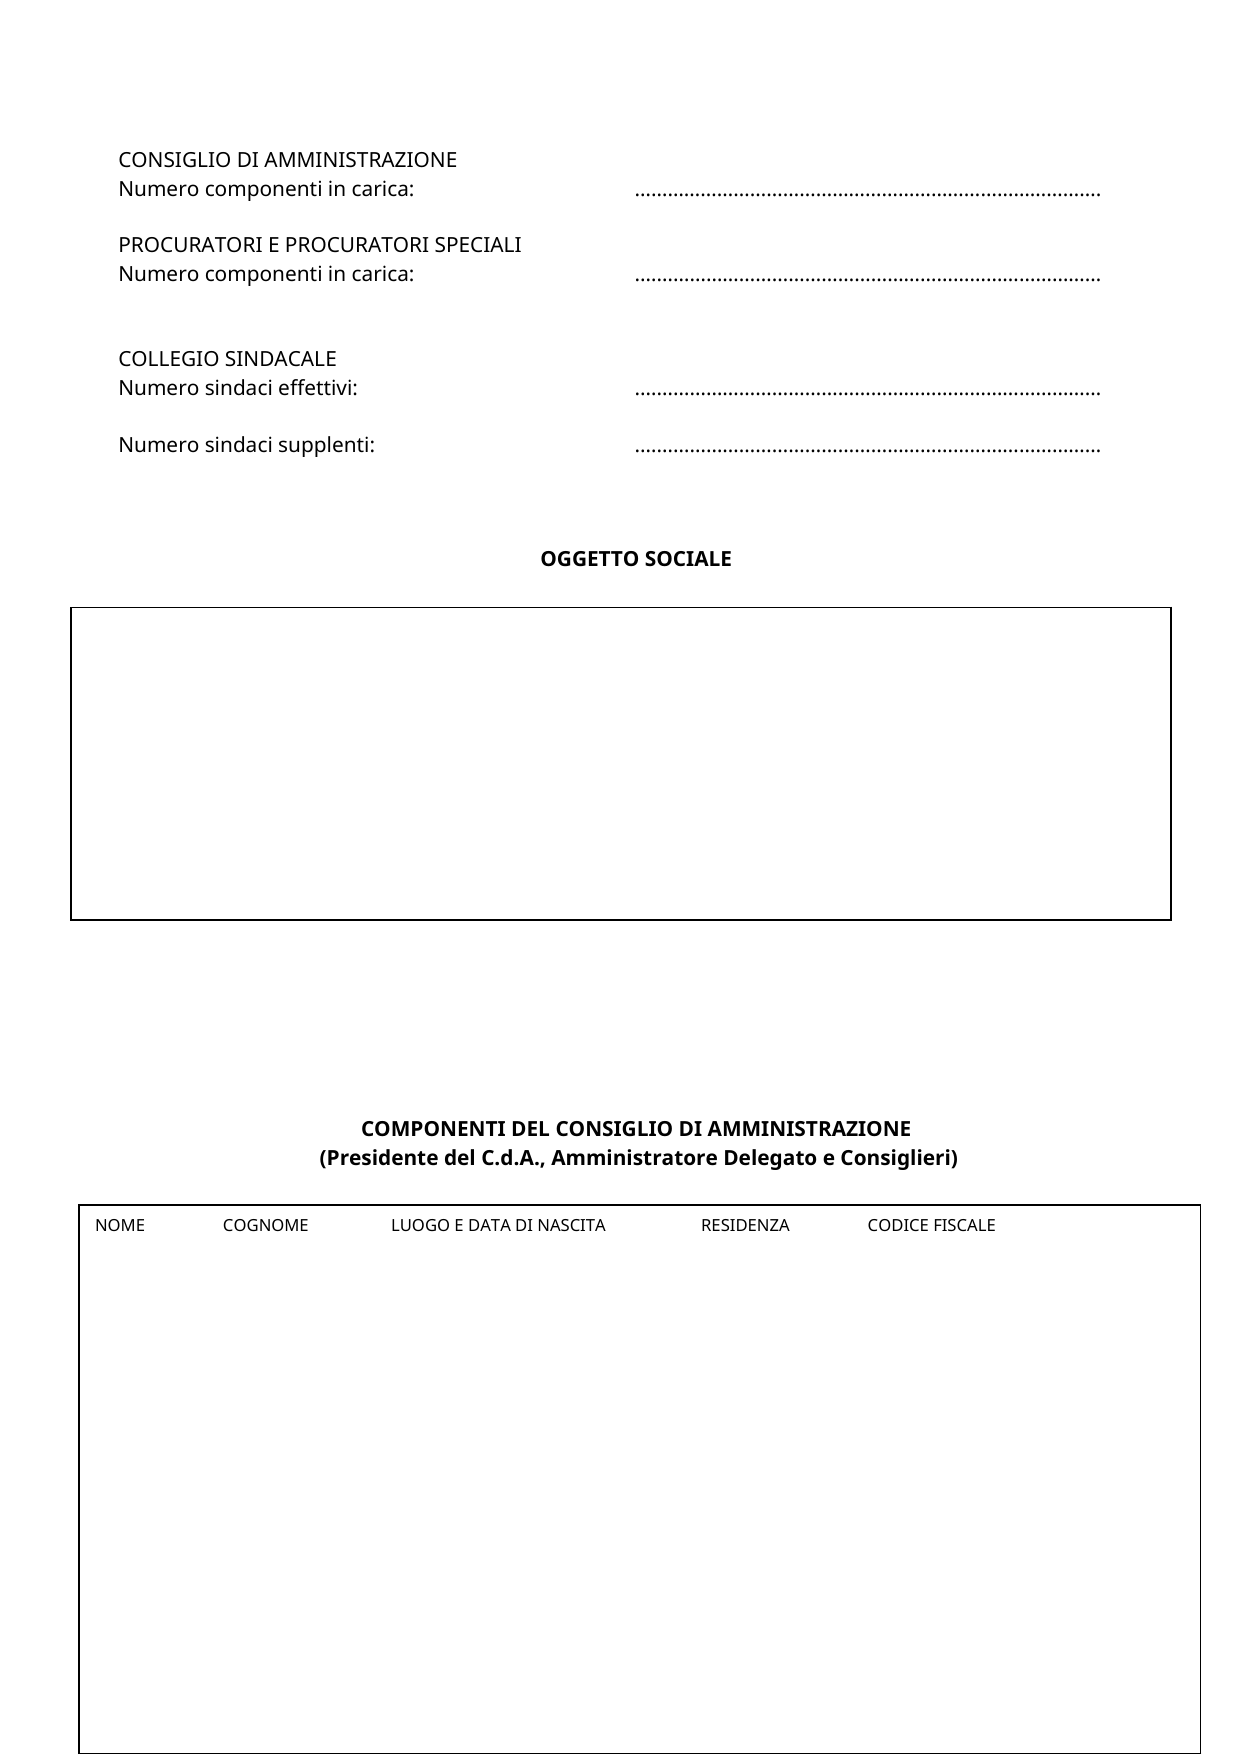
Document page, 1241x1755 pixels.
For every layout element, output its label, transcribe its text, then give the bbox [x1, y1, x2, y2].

text (Presidente del C.d.A., Amministratore Delegato e Consiglieri) [118, 1143, 1154, 1171]
text PROCURATORI E PROCURATORI SPECIALI [118, 231, 1154, 259]
text Numero sindaci supplenti: .………………………………………………………………………… [118, 430, 1154, 458]
text CONSIGLIO DI AMMINISTRAZIONE [118, 145, 1154, 174]
text COMPONENTI DEL CONSIGLIO DI AMMINISTRAZIONE [118, 1114, 1154, 1143]
text OGGETTO SOCIALE [118, 544, 1154, 573]
text Numero componenti in carica: .………………………………………………………………………… [118, 259, 1154, 287]
text Numero componenti in carica: …………………………………………………………………………. [118, 174, 1154, 202]
text COLLEGIO SINDACALE [118, 344, 1154, 373]
text Numero sindaci effettivi: .………………………………………………………………………… [118, 373, 1154, 401]
text NOME COGNOME LUOGO E DATA DI NASCITA RESIDENZA CODICE FISCALE [95, 1213, 1185, 1236]
